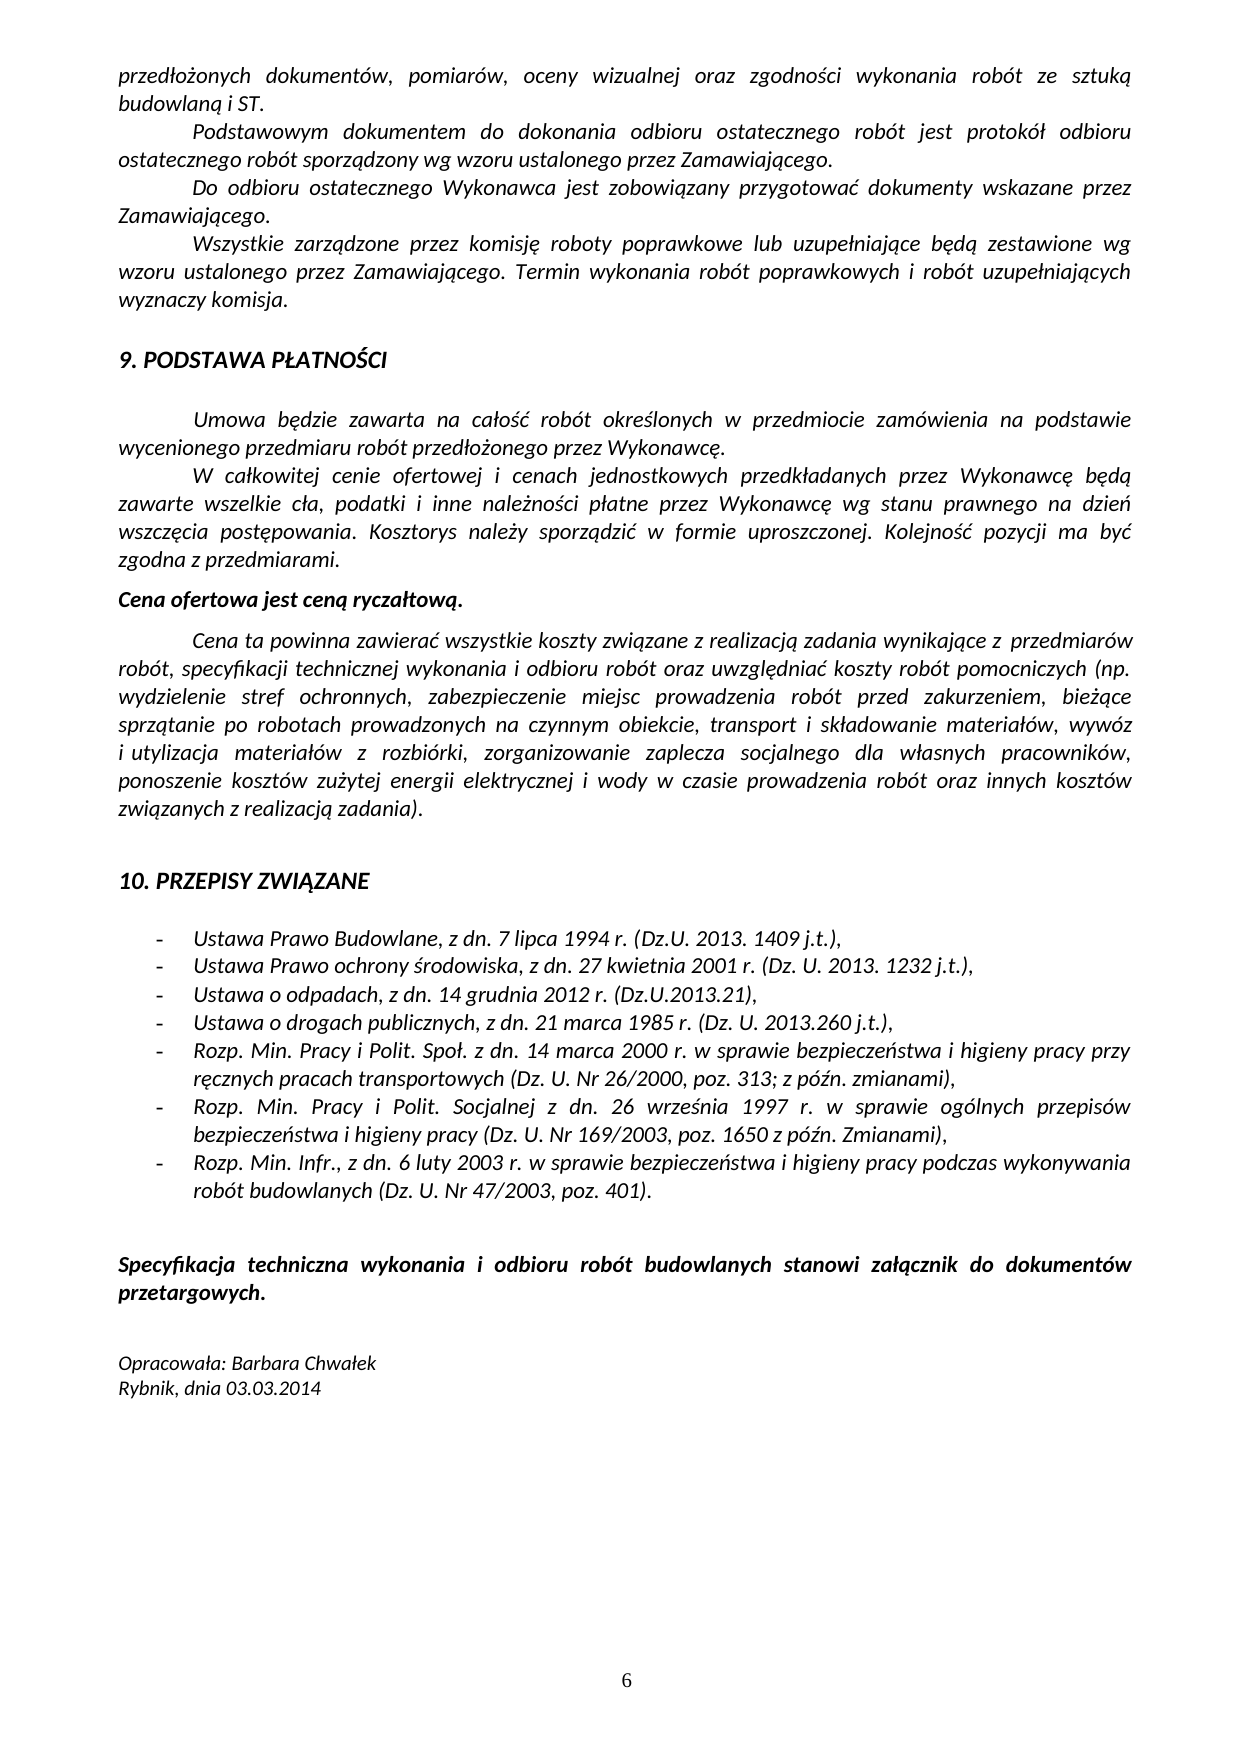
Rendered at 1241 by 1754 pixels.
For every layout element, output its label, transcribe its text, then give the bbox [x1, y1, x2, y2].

text Wszystkie zarządzone przez komisję roboty poprawkowe lub uzupełniające będą zestawione wg wzoru ustalonego przez Zamawiającego. Termin wykonania robót poprawkowych i robót uzupełniających wyznaczy komisja. [118, 229, 1135, 313]
list Ustawa o drogach publicznych, z dn. 21 marca 1985 r. (Dz. U. 2013.260 j.t.), [156, 1008, 1135, 1036]
text Rybnik, dnia 03.03.2014 [118, 1375, 1135, 1401]
list Ustawa Prawo ochrony środowiska, z dn. 27 kwietnia 2001 r. (Dz. U. 2013. 1232 j.t.), [156, 952, 1135, 980]
list Rozp. Min. Pracy i Polit. Społ. z dn. 14 marca 2000 r. w sprawie bezpieczeństwa i higieny pracy przy ręcznych pracach transportowych (Dz. U. Nr 26/2000, poz. 313; z późn. zmianami), [156, 1036, 1135, 1092]
list Rozp. Min. Infr., z dn. 6 luty 2003 r. w sprawie bezpieczeństwa i higieny pracy podczas wykonywania robót budowlanych (Dz. U. Nr 47/2003, poz. 401). [156, 1148, 1135, 1204]
text Umowa będzie zawarta na całość robót określonych w przedmiocie zamówienia na podstawie wycenionego przedmiaru robót przedłożonego przez Wykonawcę. [118, 405, 1135, 461]
text Cena ta powinna zawierać wszystkie koszty związane z realizacją zadania wynikające z przedmiarów robót, specyfikacji technicznej wykonania i odbioru robót oraz uwzględniać koszty robót pomocniczych (np. wydzielenie stref ochronnych, zabezpieczenie miejsc prowadzenia robót przed zakurzeniem, bieżące sprzątanie po robotach prowadzonych na czynnym obiekcie, transport i składowanie materiałów, wywóz i utylizacja materiałów z rozbiórki, zorganizowanie zaplecza socjalnego dla własnych pracowników, ponoszenie kosztów zużytej energii elektrycznej i wody w czasie prowadzenia robót oraz innych kosztów związanych z realizacją zadania). [118, 626, 1135, 822]
text W całkowitej cenie ofertowej i cenach jednostkowych przedkładanych przez Wykonawcę będą zawarte wszelkie cła, podatki i inne należności płatne przez Wykonawcę wg stanu prawnego na dzień wszczęcia postępowania. Kosztorys należy sporządzić w formie uproszczonej. Kolejność pozycji ma być zgodna z przedmiarami. [118, 461, 1135, 573]
text Cena ofertowa jest ceną ryczałtową. [118, 585, 1135, 613]
text Do odbioru ostatecznego Wykonawca jest zobowiązany przygotować dokumenty wskazane przez Zamawiającego. [118, 173, 1135, 229]
list Ustawa o odpadach, z dn. 14 grudnia 2012 r. (Dz.U.2013.21), [156, 980, 1135, 1008]
text 9. PODSTAWA PŁATNOŚCI [118, 344, 1135, 374]
text przedłożonych dokumentów, pomiarów, oceny wizualnej oraz zgodności wykonania robót ze sztuką budowlaną i ST. [118, 61, 1135, 117]
text Opracowała: Barbara Chwałek [118, 1350, 1135, 1375]
text Specyfikacja techniczna wykonania i odbioru robót budowlanych stanowi załącznik do dokumentów przetargowych. [118, 1250, 1135, 1306]
text Podstawowym dokumentem do dokonania odbioru ostatecznego robót jest protokół odbioru ostatecznego robót sporządzony wg wzoru ustalonego przez Zamawiającego. [118, 117, 1135, 173]
text 10. PRZEPISY ZWIĄZANE [118, 865, 1135, 896]
list Rozp. Min. Pracy i Polit. Socjalnej z dn. 26 września 1997 r. w sprawie ogólnych przepisów bezpieczeństwa i higieny pracy (Dz. U. Nr 169/2003, poz. 1650 z późn. Zmianami), [156, 1092, 1135, 1148]
list Ustawa Prawo Budowlane, z dn. 7 lipca 1994 r. (Dz.U. 2013. 1409 j.t.), [156, 924, 1135, 952]
